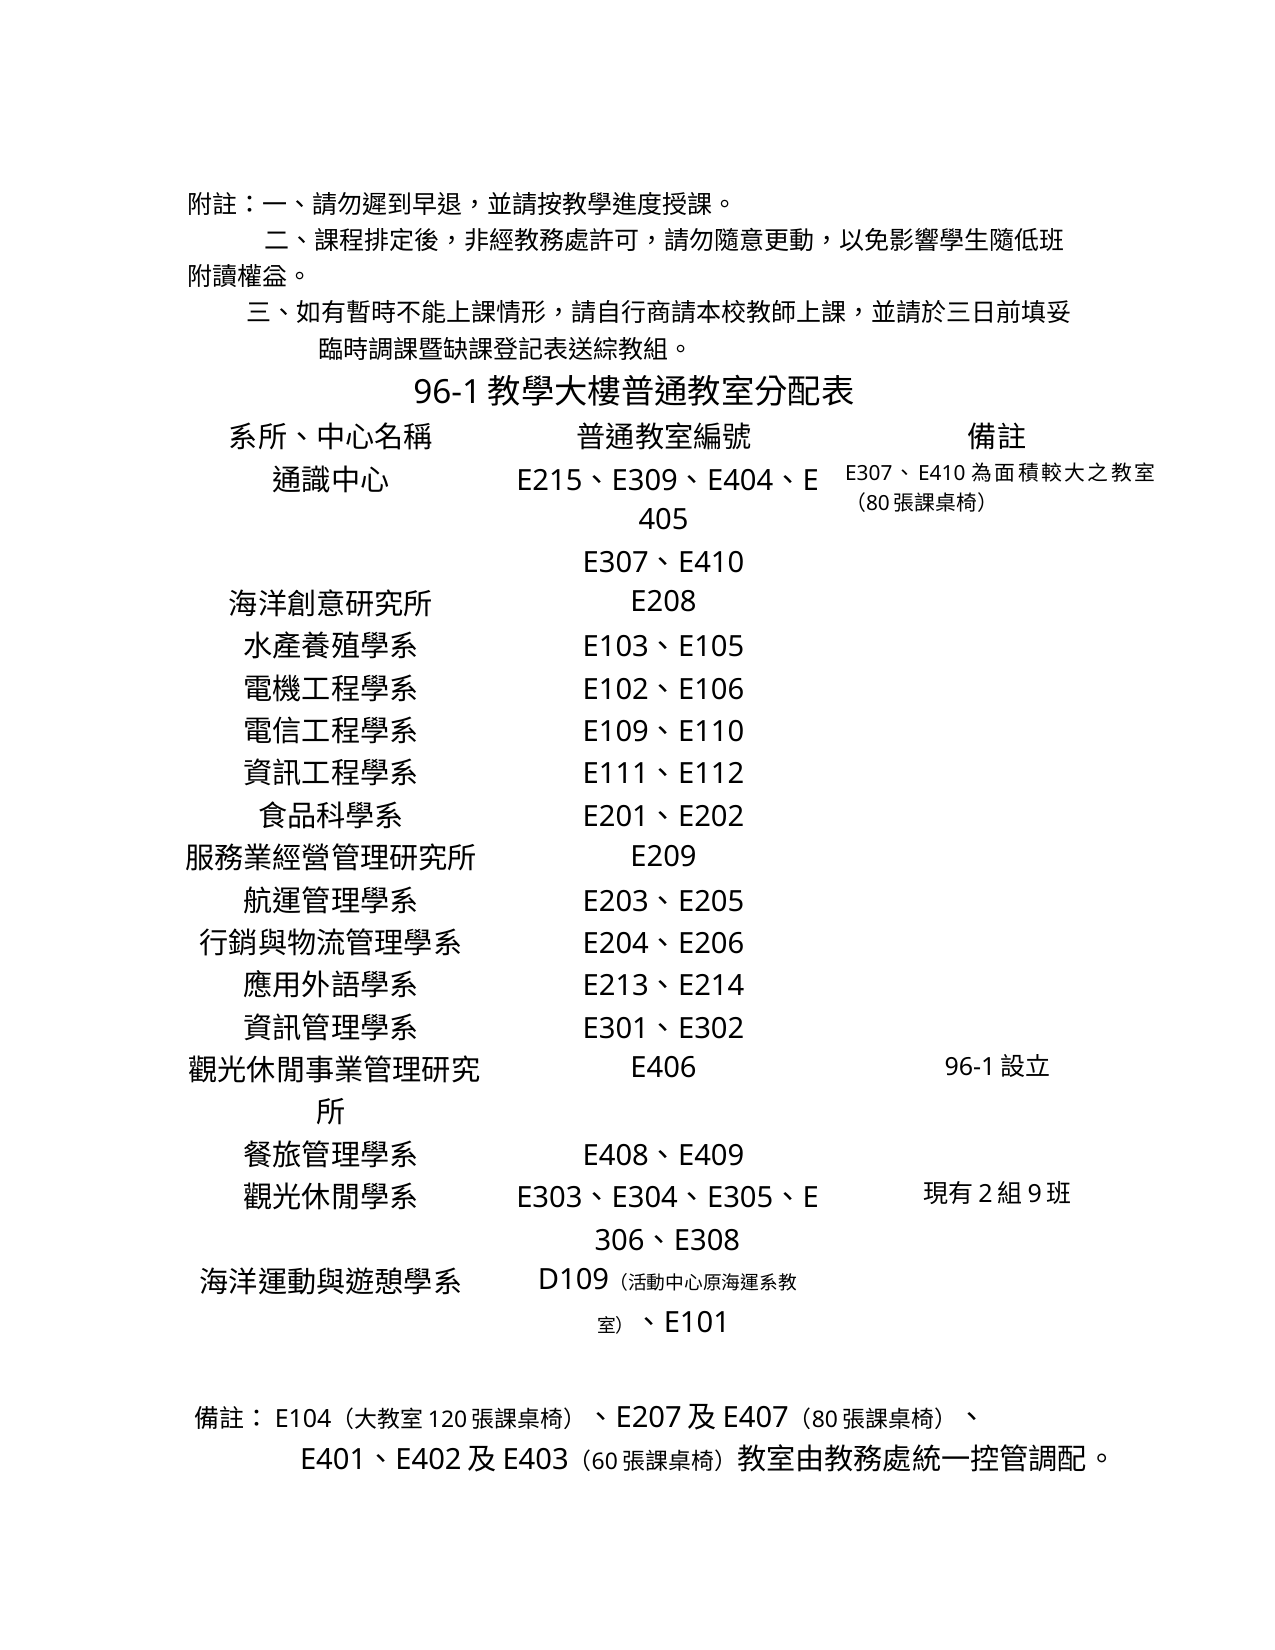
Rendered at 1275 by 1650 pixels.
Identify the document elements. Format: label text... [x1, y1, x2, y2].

table_cell 水產養殖學系 [168, 623, 501, 665]
table_cell 資訊管理學系 [168, 1004, 501, 1047]
table_cell 行銷與物流管理學系 [168, 920, 501, 962]
table_cell E301、E302 [501, 1004, 834, 1047]
table_cell 觀光休閒事業管理研究所 [168, 1047, 501, 1131]
table_cell E406 [501, 1047, 834, 1131]
table_cell [834, 581, 1167, 623]
table_cell 觀光休閒學系 [168, 1174, 501, 1258]
table_cell E109、E110 [501, 708, 834, 750]
text 三、如有暫時不能上課情形，請自行商請本校教師上課，並請於三日前填妥臨時調課暨缺課登記表送綜教組。 [233, 293, 1087, 365]
table_cell 資訊工程學系 [168, 750, 501, 792]
table_cell [834, 665, 1167, 708]
table_cell [834, 793, 1167, 835]
table_cell 96-1設立 [834, 1047, 1167, 1131]
table_cell [834, 623, 1167, 665]
table_cell 航運管理學系 [168, 877, 501, 919]
table_cell E408、E409 [501, 1131, 834, 1174]
table_cell 餐旅管理學系 [168, 1131, 501, 1174]
table_cell 海洋創意研究所 [168, 581, 501, 623]
table_cell E201、E202 [501, 793, 834, 835]
table_cell E208 [501, 581, 834, 623]
table_cell E102、E106 [501, 665, 834, 708]
table_cell 現有2組9班 [834, 1174, 1167, 1258]
table_cell [834, 1004, 1167, 1047]
table_cell 應用外語學系 [168, 962, 501, 1004]
table_cell 海洋運動與遊憩學系 [168, 1259, 501, 1341]
table_cell E209 [501, 835, 834, 877]
table_cell [834, 1259, 1167, 1341]
table_cell 電機工程學系 [168, 665, 501, 708]
table_cell 服務業經營管理研究所 [168, 835, 501, 877]
text 附註：一、請勿遲到早退，並請按教學進度授課。 [187, 184, 1087, 220]
text 96-1教學大樓普通教室分配表 [187, 365, 1087, 414]
table_cell [834, 835, 1167, 877]
table_cell E213、E214 [501, 962, 834, 1004]
table_cell E203、E205 [501, 877, 834, 919]
table_header 普通教室編號 [501, 414, 834, 456]
table_cell [834, 962, 1167, 1004]
table_cell E307、E410為面積較大之教室（80張課桌椅） [834, 456, 1167, 581]
table_cell [834, 920, 1167, 962]
table_cell E204、E206 [501, 920, 834, 962]
text 二、課程排定後，非經教務處許可，請勿隨意更動，以免影響學生隨低班附讀權益。 [187, 220, 1087, 293]
text 備註： E104（大教室120張課桌椅）、E207及E407（80張課桌椅）、E401、E402及E403（60張課桌椅）教室由教務處統一控管調配。 [187, 1393, 1087, 1478]
table_cell 電信工程學系 [168, 708, 501, 750]
table_cell D109（活動中心原海運系教室）、E101 [501, 1259, 834, 1341]
table_cell [834, 708, 1167, 750]
table_cell E103、E105 [501, 623, 834, 665]
table_cell [834, 750, 1167, 792]
table_cell [834, 1131, 1167, 1174]
table_cell 通識中心 [168, 456, 501, 581]
table_cell [834, 877, 1167, 919]
table_cell E215、E309、E404、E405 E307、E410 [501, 456, 834, 581]
table_cell 食品科學系 [168, 793, 501, 835]
table_header 系所、中心名稱 [168, 414, 501, 456]
table_cell E111、E112 [501, 750, 834, 792]
table_header 備註 [834, 414, 1167, 456]
table_cell E303、E304、E305、E306、E308 [501, 1174, 834, 1258]
